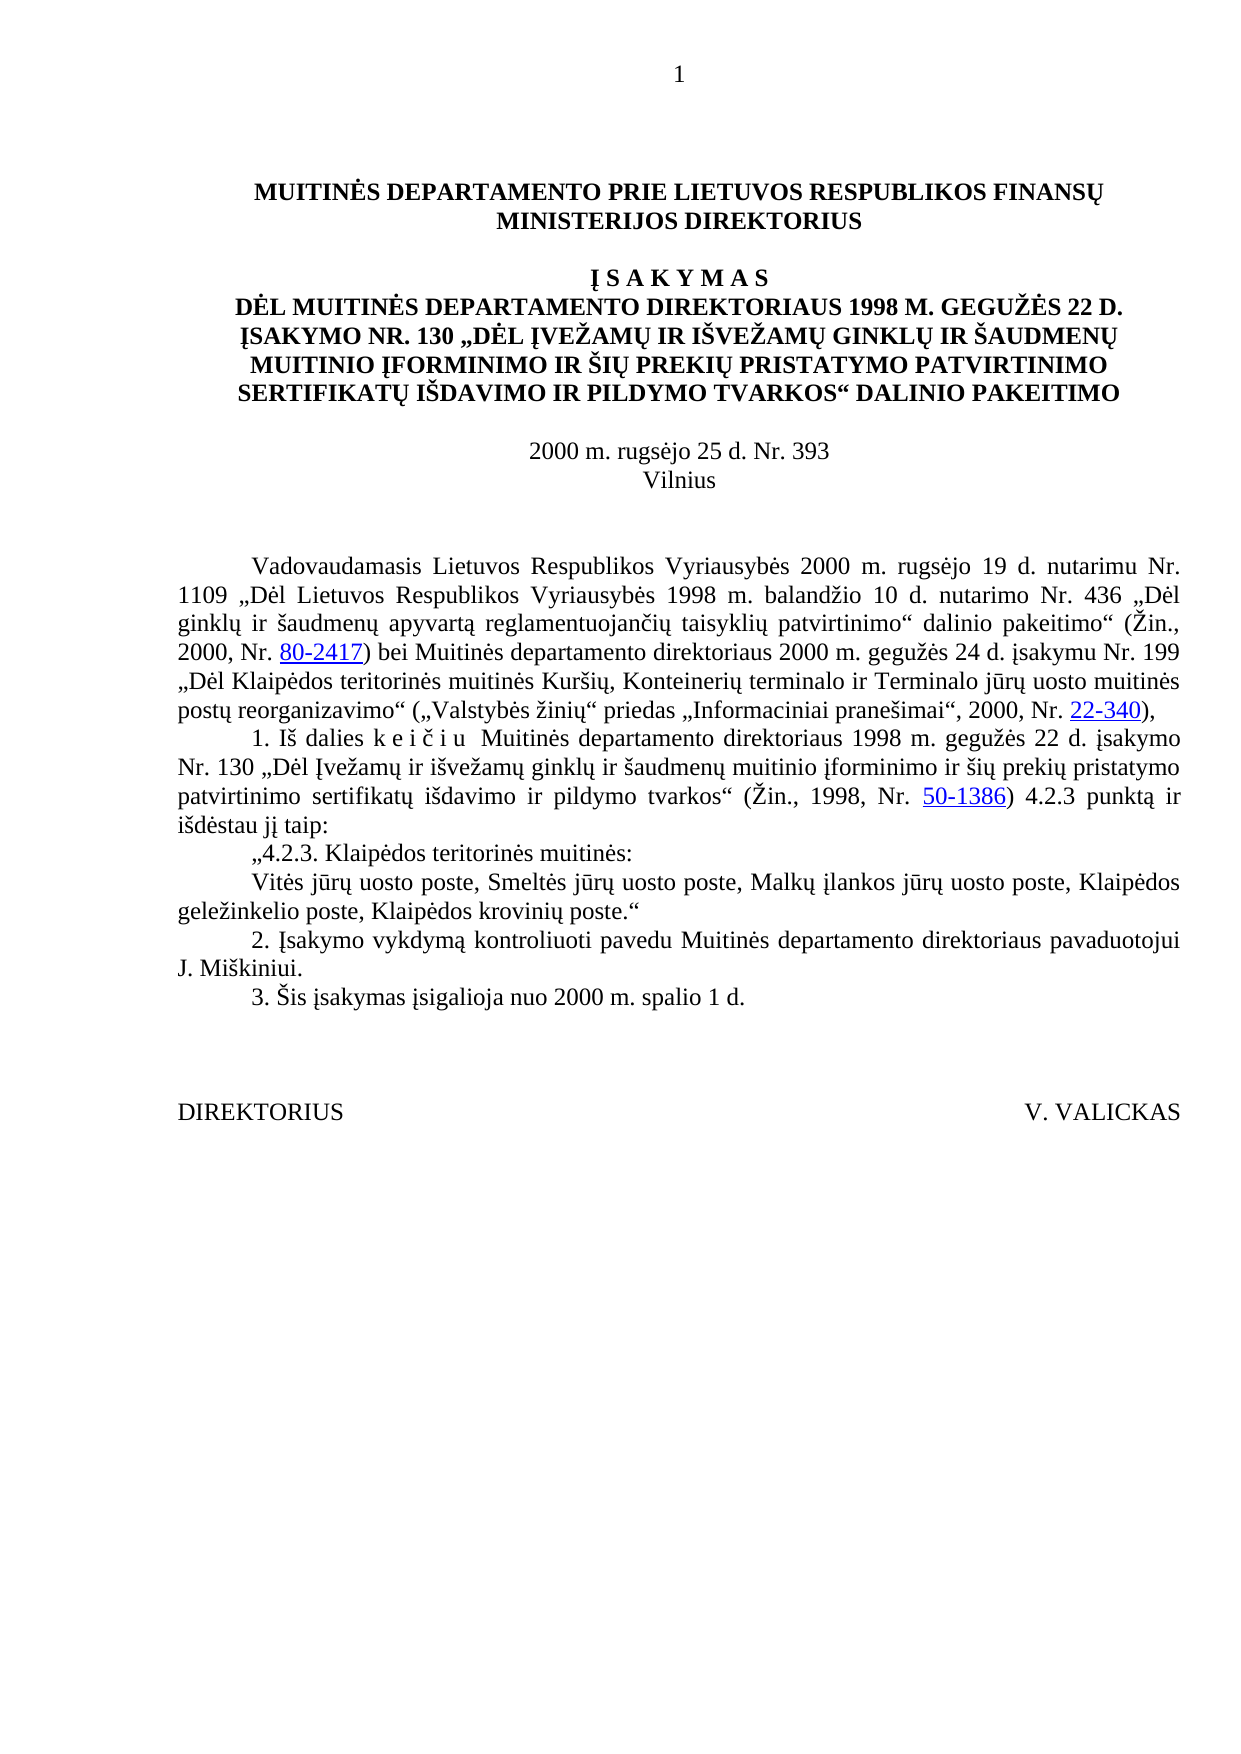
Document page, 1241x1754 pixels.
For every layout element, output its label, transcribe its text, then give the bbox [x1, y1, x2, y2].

text DĖL MUITINĖS DEPARTAMENTO DIREKTORIAUS 1998 M. GEGUŽĖS 22 D. ĮSAKYMO NR. 130 „DĖL ĮVEŽAMŲ IR IŠVEŽAMŲ GINKLŲ IR ŠAUDMENŲ MUITINIO ĮFORMINIMO IR ŠIŲ PREKIŲ PRISTATYMO PATVIRTINIMO SERTIFIKATŲ IŠDAVIMO IR PILDYMO TVARKOS“ DALINIO PAKEITIMO [177, 292, 1181, 407]
text MUITINĖS DEPARTAMENTO PRIE LIETUVOS RESPUBLIKOS FINANSŲ MINISTERIJOS DIREKTORIUS [177, 177, 1181, 235]
text „4.2.3. Klaipėdos teritorinės muitinės: [177, 838, 1181, 867]
text Į S A K Y M A S [177, 263, 1181, 292]
text Vilnius [177, 465, 1181, 493]
text 3. Šis įsakymas įsigalioja nuo 2000 m. spalio 1 d. [177, 982, 1181, 1011]
text 1. Iš dalies keičiu Muitinės departamento direktoriaus 1998 m. gegužės 22 d. įsakymo Nr. 130 „Dėl Įvežamų ir išvežamų ginklų ir šaudmenų muitinio įforminimo ir šių prekių pristatymo patvirtinimo sertifikatų išdavimo ir pildymo tvarkos“ (Žin., 1998, Nr. 50-1386) 4.2.3 punktą ir išdėstau jį taip: [177, 723, 1181, 838]
text Vadovaudamasis Lietuvos Respublikos Vyriausybės 2000 m. rugsėjo 19 d. nutarimu Nr. 1109 „Dėl Lietuvos Respublikos Vyriausybės 1998 m. balandžio 10 d. nutarimo Nr. 436 „Dėl ginklų ir šaudmenų apyvartą reglamentuojančių taisyklių patvirtinimo“ dalinio pakeitimo“ (Žin., 2000, Nr. 80-2417) bei Muitinės departamento direktoriaus 2000 m. gegužės 24 d. įsakymu Nr. 199 „Dėl Klaipėdos teritorinės muitinės Kuršių, Konteinerių terminalo ir Terminalo jūrų uosto muitinės postų reorganizavimo“ („Valstybės žinių“ priedas „Informaciniai pranešimai“, 2000, Nr. 22-340), [177, 551, 1181, 723]
text 2000 m. rugsėjo 25 d. Nr. 393 [177, 436, 1181, 465]
text 2. Įsakymo vykdymą kontroliuoti pavedu Muitinės departamento direktoriaus pavaduotojui J. Miškiniui. [177, 925, 1181, 982]
text Direktorius V. Valickas [177, 1097, 1181, 1126]
text Vitės jūrų uosto poste, Smeltės jūrų uosto poste, Malkų įlankos jūrų uosto poste, Klaipėdos geležinkelio poste, Klaipėdos krovinių poste.“ [177, 867, 1181, 925]
